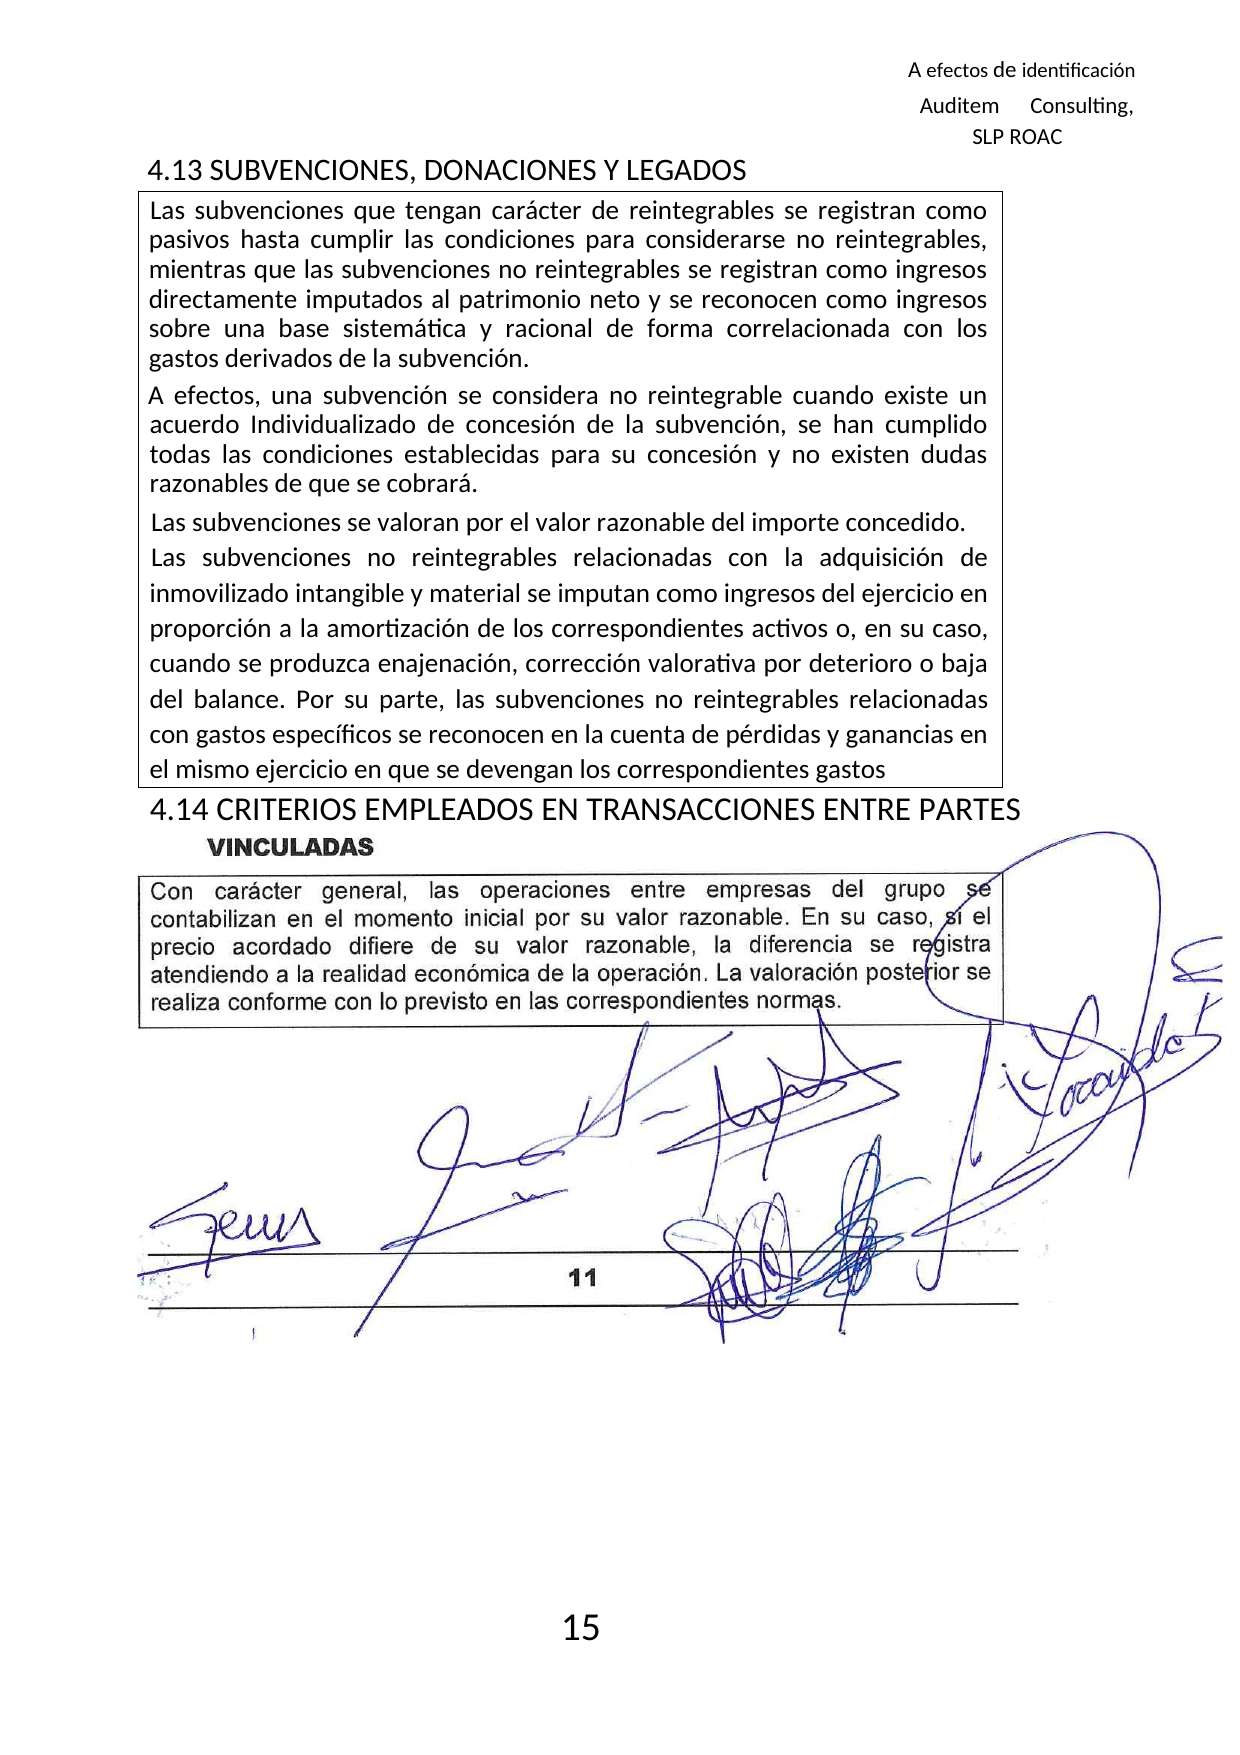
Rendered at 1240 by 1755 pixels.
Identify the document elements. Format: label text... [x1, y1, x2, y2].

subtitle 4.14 CRITERIOS EMPLEADOS EN TRANSACCIONES ENTRE PARTES [149, 788, 1102, 828]
table_header Las subvenciones que tengan carácter de reintegrables se registran como pasivos hasta cumplir las condiciones para considerarse no reintegrables, mientras que las subvenciones no reintegrables se registran como ingresos directamente imputados al patrimonio neto y se reconocen como ingresos sobre una base sistemática y racional de forma correlacionada con los gastos derivados de la subvención. A efectos, una subvención se considera no reintegrable cuando existe un acuerdo Individualizado de concesión de la subvención, se han cumplido todas las condiciones establecidas para su concesión y no existen dudas razonables de que se cobrará. Las subvenciones se valoran por el valor razonable del importe concedido. Las subvenciones no reintegrables relacionadas con la adquisición de inmovilizado intangible y material se imputan como ingresos del ejercicio en proporción a la amortización de los correspondientes activos o, en su caso, cuando se produzca enajenación, corrección valorativa por deterioro o baja del balance. Por su parte, las subvenciones no reintegrables relacionadas con gastos específicos se reconocen en la cuenta de pérdidas y ganancias en el mismo ejercicio en que se devengan los correspondientes gastos [139, 192, 1002, 787]
text 4.13 SUBVENCIONES, DONACIONES Y LEGADOS [147, 150, 1102, 188]
